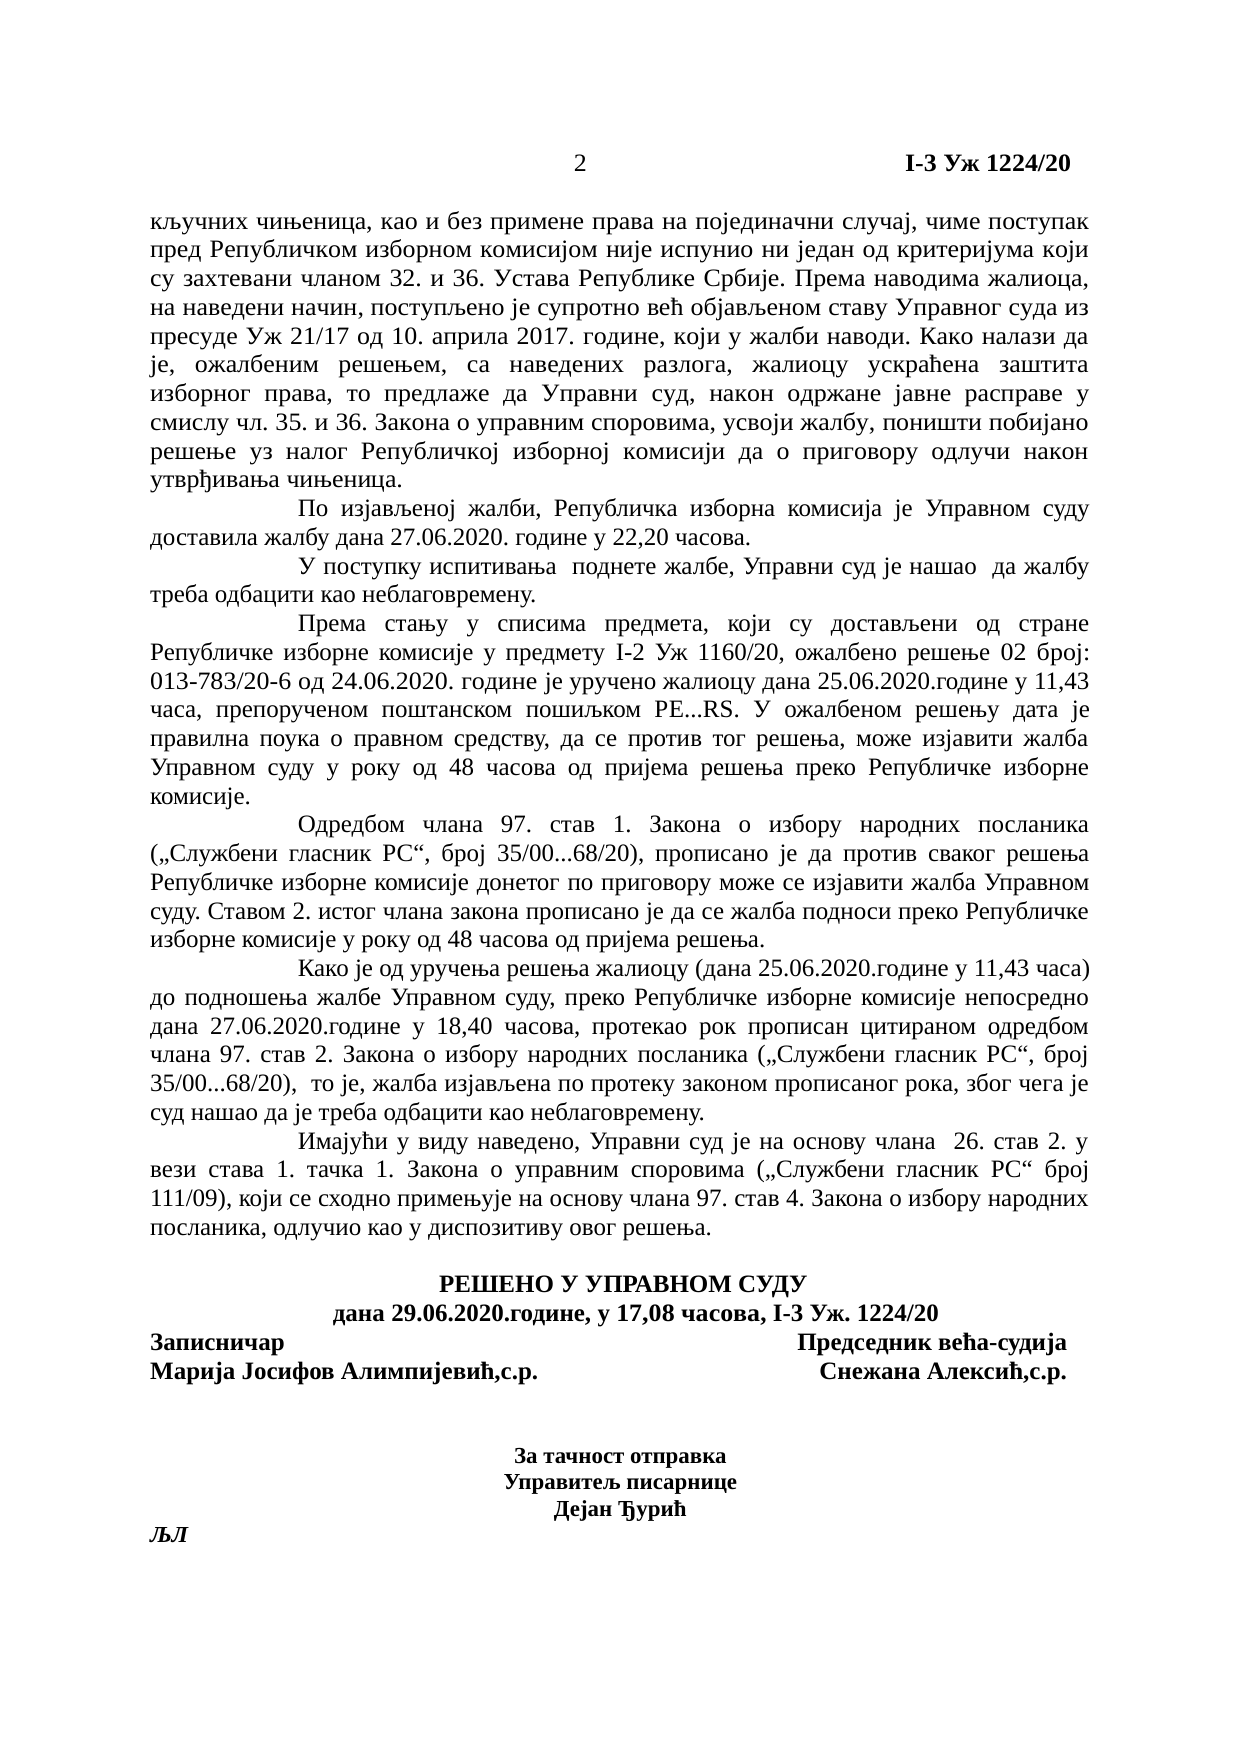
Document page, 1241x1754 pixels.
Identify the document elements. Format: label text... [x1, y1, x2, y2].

text У поступку испитивања поднете жалбе, Управни суд је нашао да жалбу треба одбацити као неблаговремену. [150, 551, 1090, 608]
text Како је од уручења решења жалиоцу (дана 25.06.2020.године у 11,43 часа) до подношења жалбе Управном суду, преко Републичке изборне комисије непосредно дана 27.06.2020.године у 18,40 часова, протекао рок прописан цитираном одредбом члана 97. став 2. Закона о избору народних посланика („Службени гласник РС“, број 35/00...68/20), то је, жалба изјављена по протеку законом прописаног рока, због чега је суд нашао да је треба одбацити као неблаговремену. [150, 953, 1090, 1126]
text кључних чињеница, као и без примене права на појединачни случај, чиме поступак пред Републичком изборном комисијом није испунио ни један од критеријума који су захтевани чланом 32. и 36. Устава Републике Србије. Према наводима жалиоца, на наведени начин, поступљено је супротно већ објављеном ставу Управног суда из пресуде Уж 21/17 од 10. априла 2017. године, који у жалби наводи. Како налази да је, ожалбеним решењем, са наведених разлога, жалиоцу ускраћена заштита изборног права, то предлаже да Управни суд, након одржане јавне расправе у смислу чл. 35. и 36. Закона о управним споровима, усвоји жалбу, поништи побијано решење уз налог Републичкој изборној комисији да о приговору одлучи након утврђивања чињеница. [150, 206, 1090, 493]
text Управитељ писарнице [150, 1468, 1090, 1495]
text Марија Јосифов Алимпијевић,с.р. Снежана Алексић,с.р. [150, 1356, 1090, 1384]
text РЕШЕНО У УПРАВНОМ СУДУ [150, 1269, 1090, 1298]
text ЉЛ [150, 1521, 1089, 1547]
text Дејан Ђурић [150, 1495, 1090, 1521]
text дана 29.06.2020.године, у 17,08 часова, I-3 Уж. 1224/20 [150, 1298, 1090, 1327]
text Одредбом члана 97. став 1. Закона о избору народних посланика („Службени гласник РС“, број 35/00...68/20), прописано је да против сваког решења Републичке изборне комисије донетог по приговору може се изјавити жалба Управном суду. Ставом 2. истог члана закона прописано је да се жалба подноси преко Републичке изборне комисије у року од 48 часова од пријема решења. [150, 809, 1090, 953]
text По изјављеној жалби, Републичка изборна комисија је Управном суду доставила жалбу дана 27.06.2020. године у 22,20 часова. [150, 493, 1090, 551]
text Имајући у виду наведено, Управни суд је на основу члана 26. став 2. у вези става 1. тачка 1. Закона о управним споровима („Службени гласник РС“ број 111/09), који се сходно примењује на основу члана 97. став 4. Закона о избору народних посланика, одлучио као у диспозитиву овог решења. [150, 1126, 1090, 1241]
text Према стању у списима предмета, који су достављени од стране Републичке изборне комисије у предмету I-2 Уж 1160/20, ожалбено решење 02 број: 013-783/20-6 од 24.06.2020. године је уручено жалиоцу дана 25.06.2020.године у 11,43 часа, препорученом поштанском пошиљком РE...RS. У ожалбеном решењу дата је правилна поука о правном средству, да се против тог решења, може изјавити жалба Управном суду у року од 48 часова од пријема решења преко Републичке изборне комисије. [150, 608, 1090, 809]
text За тачност отправка [150, 1442, 1090, 1468]
text Записничар Председник већа-судија [150, 1327, 1090, 1356]
